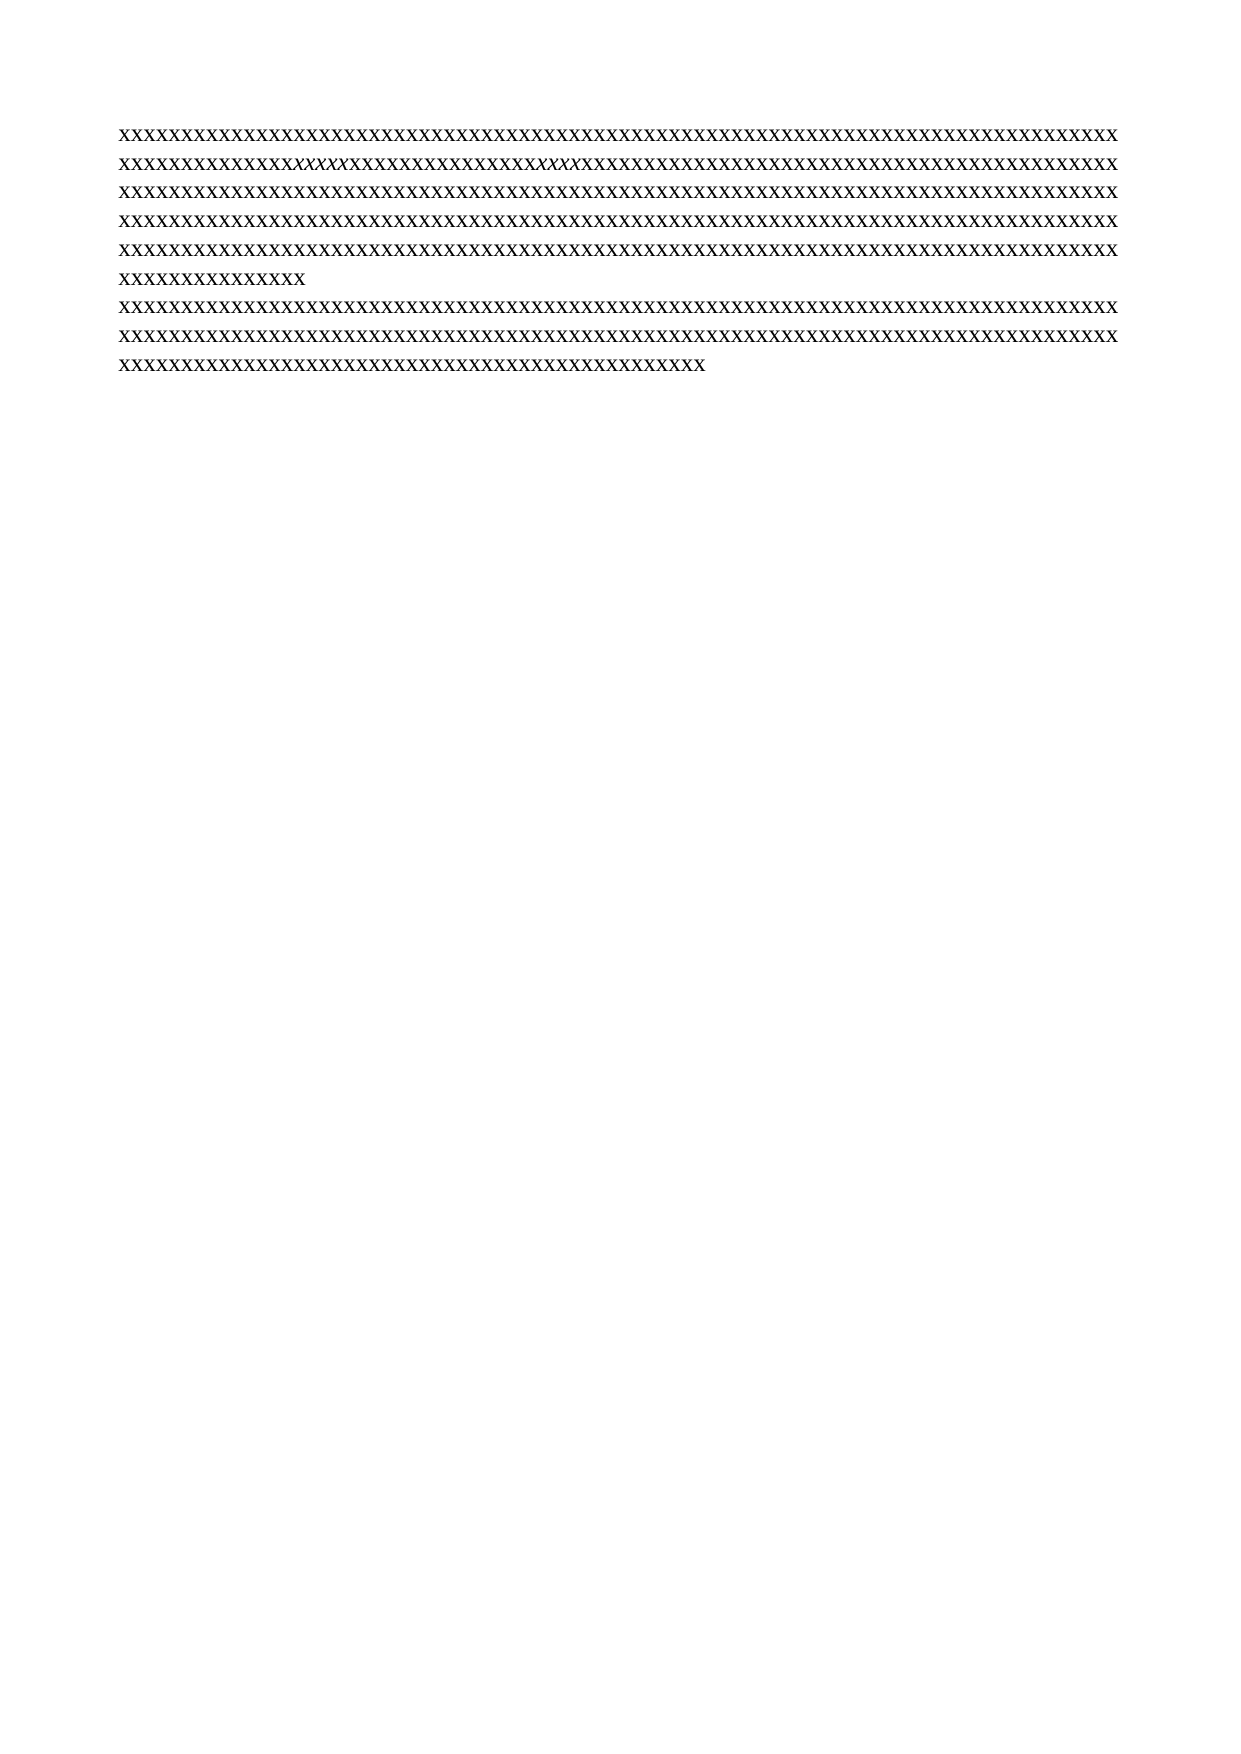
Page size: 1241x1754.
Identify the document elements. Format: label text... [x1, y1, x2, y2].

text xxxxxxxxxxxxxxxxxxxxxxxxxxxxxxxxxxxxxxxxxxxxxxxxxxxxxxxxxxxxxxxxxxxxxxxxxxxxxxxxxxxxxxxxxxxxxxxxxxxxxxxxxxxxxxxxxxxxxxxxxxxxxxxxxxxxxxxxxxxxxxxxxxxxxxxxxxxxxxxxxxxxxxxxxxxxxxxxxxxxxxxxxxxxxxxxxxxxxxxxxxxxxxxxxxxxxxxxxxxxxxxxxxxxxxxxxxxxxxxxxxxxxxxxxxxxxxxxxxxxxxxxxxxxxxxxxxxxxxxxxxxxxxxxxxxxxxxxxxxxxxxxxxxxxxxxxxxxxxxxxxxxxxxxxxxxxxxxxxxxxxxxxxxxxxxxxxxxxxxxxxxxxxxxxxxxxxxxxxxxxxxxxxxxxxxxxxxxxxxxxxxxxxxxxxxxxxxx [118, 118, 1122, 291]
text xxxxxxxxxxxxxxxxxxxxxxxxxxxxxxxxxxxxxxxxxxxxxxxxxxxxxxxxxxxxxxxxxxxxxxxxxxxxxxxxxxxxxxxxxxxxxxxxxxxxxxxxxxxxxxxxxxxxxxxxxxxxxxxxxxxxxxxxxxxxxxxxxxxxxxxxxxxxxxxxxxxxxxxxxxxxxxxxxxxxxxxxxxxxxxxxxxxxxxxxxxxxxxx [118, 291, 1122, 377]
